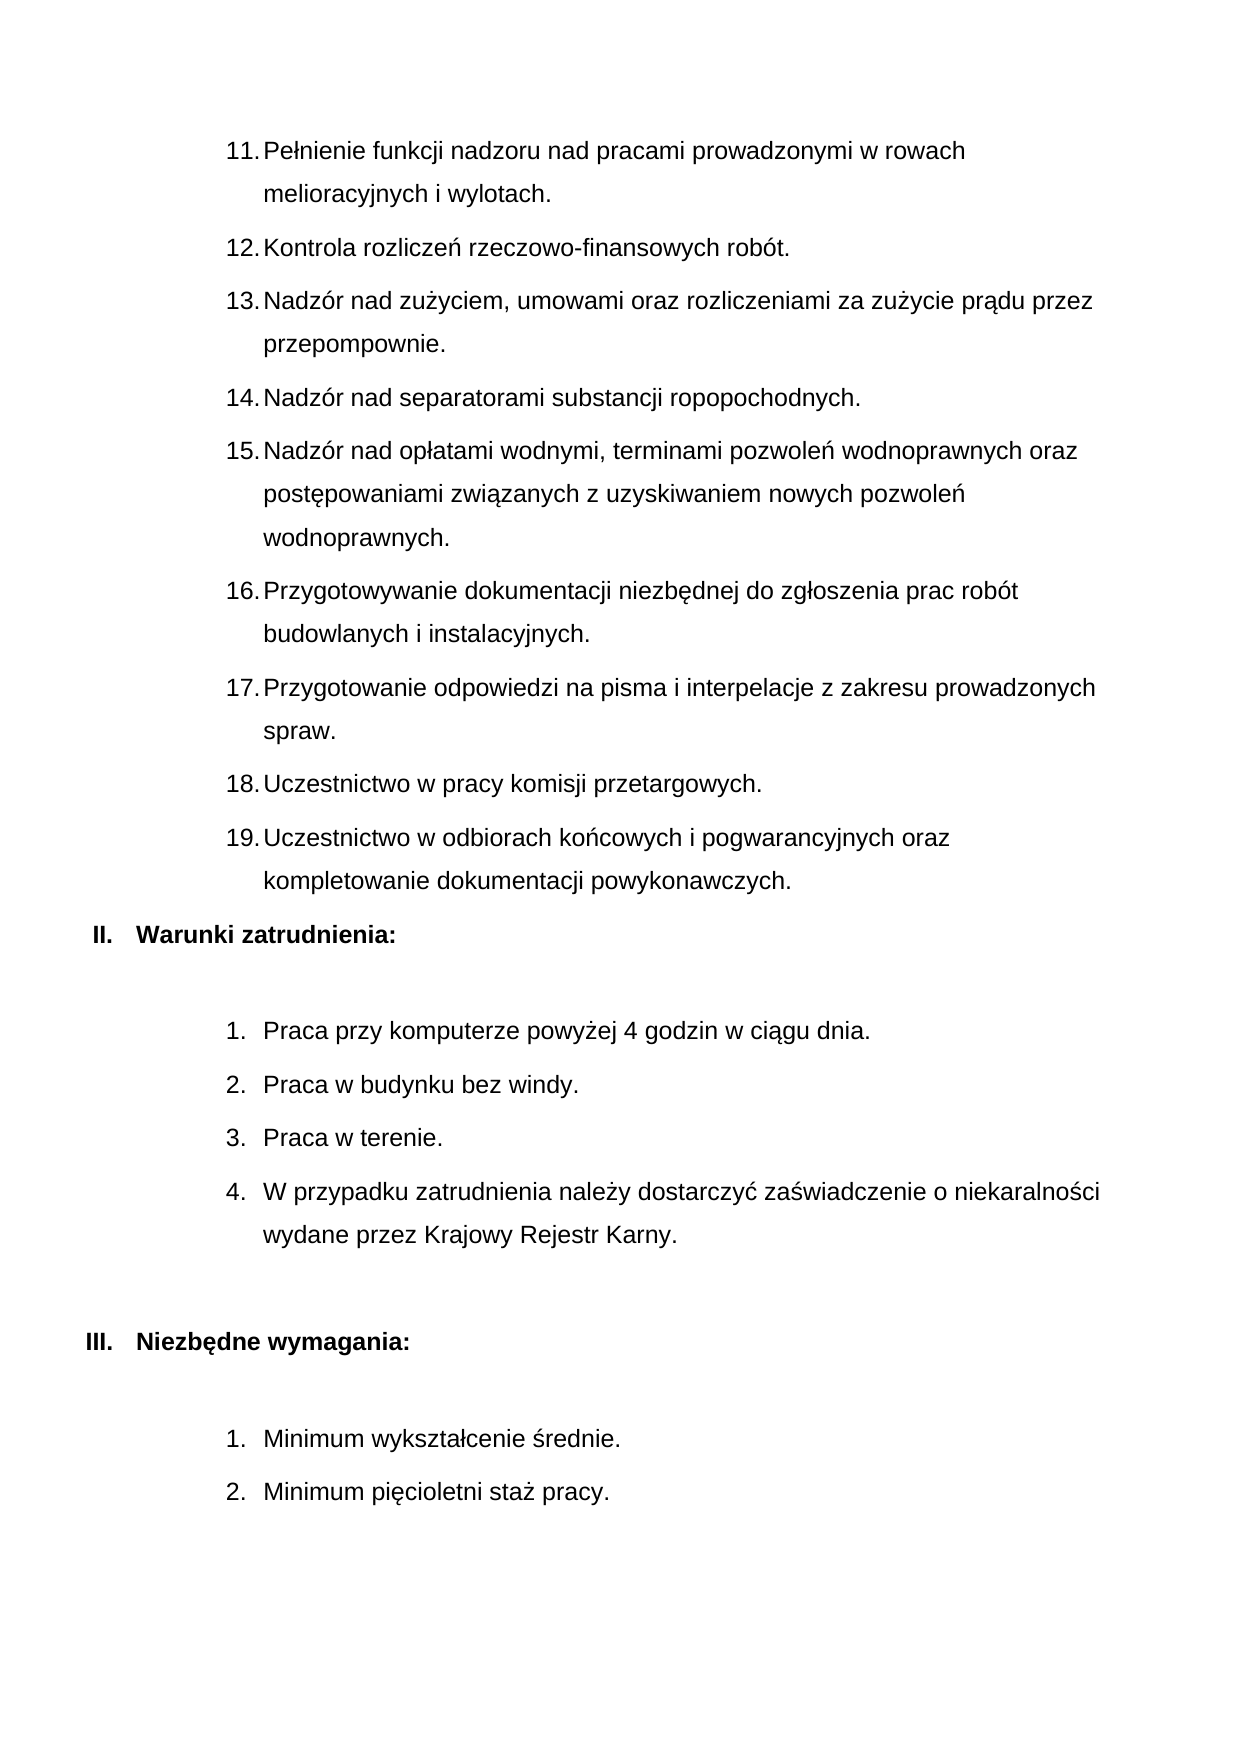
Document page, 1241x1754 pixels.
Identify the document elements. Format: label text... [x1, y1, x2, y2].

list Uczestnictwo w odbiorach końcowych i pogwarancyjnych oraz kompletowanie dokumentacji powykonawczych. [226, 823, 1104, 895]
list Uczestnictwo w pracy komisji przetargowych. [226, 769, 1104, 798]
list Praca w terenie. [226, 1123, 1104, 1152]
list Minimum wykształcenie średnie. [226, 1424, 1104, 1452]
list Przygotowanie odpowiedzi na pisma i interpelacje z zakresu prowadzonych spraw. [226, 673, 1104, 744]
list Przygotowywanie dokumentacji niezbędnej do zgłoszenia prac robót budowlanych i instalacyjnych. [226, 576, 1104, 648]
list Niezbędne wymagania: [113, 1327, 1104, 1356]
list Nadzór nad opłatami wodnymi, terminami pozwoleń wodnoprawnych oraz postępowaniami związanych z uzyskiwaniem nowych pozwoleń wodnoprawnych. [226, 436, 1104, 551]
list W przypadku zatrudnienia należy dostarczyć zaświadczenie o niekaralności wydane przez Krajowy Rejestr Karny. [226, 1177, 1104, 1249]
list Nadzór nad zużyciem, umowami oraz rozliczeniami za zużycie prądu przez przepompownie. [226, 286, 1104, 358]
list Minimum pięcioletni staż pracy. [226, 1477, 1104, 1506]
list Kontrola rozliczeń rzeczowo-finansowych robót. [226, 232, 1104, 261]
list Praca przy komputerze powyżej 4 godzin w ciągu dnia. [226, 1016, 1104, 1045]
list Warunki zatrudnienia: [113, 919, 1104, 948]
list Praca w budynku bez windy. [226, 1070, 1104, 1098]
list Pełnienie funkcji nadzoru nad pracami prowadzonymi w rowach melioracyjnych i wylotach. [226, 136, 1104, 208]
list Nadzór nad separatorami substancji ropopochodnych. [226, 383, 1104, 411]
